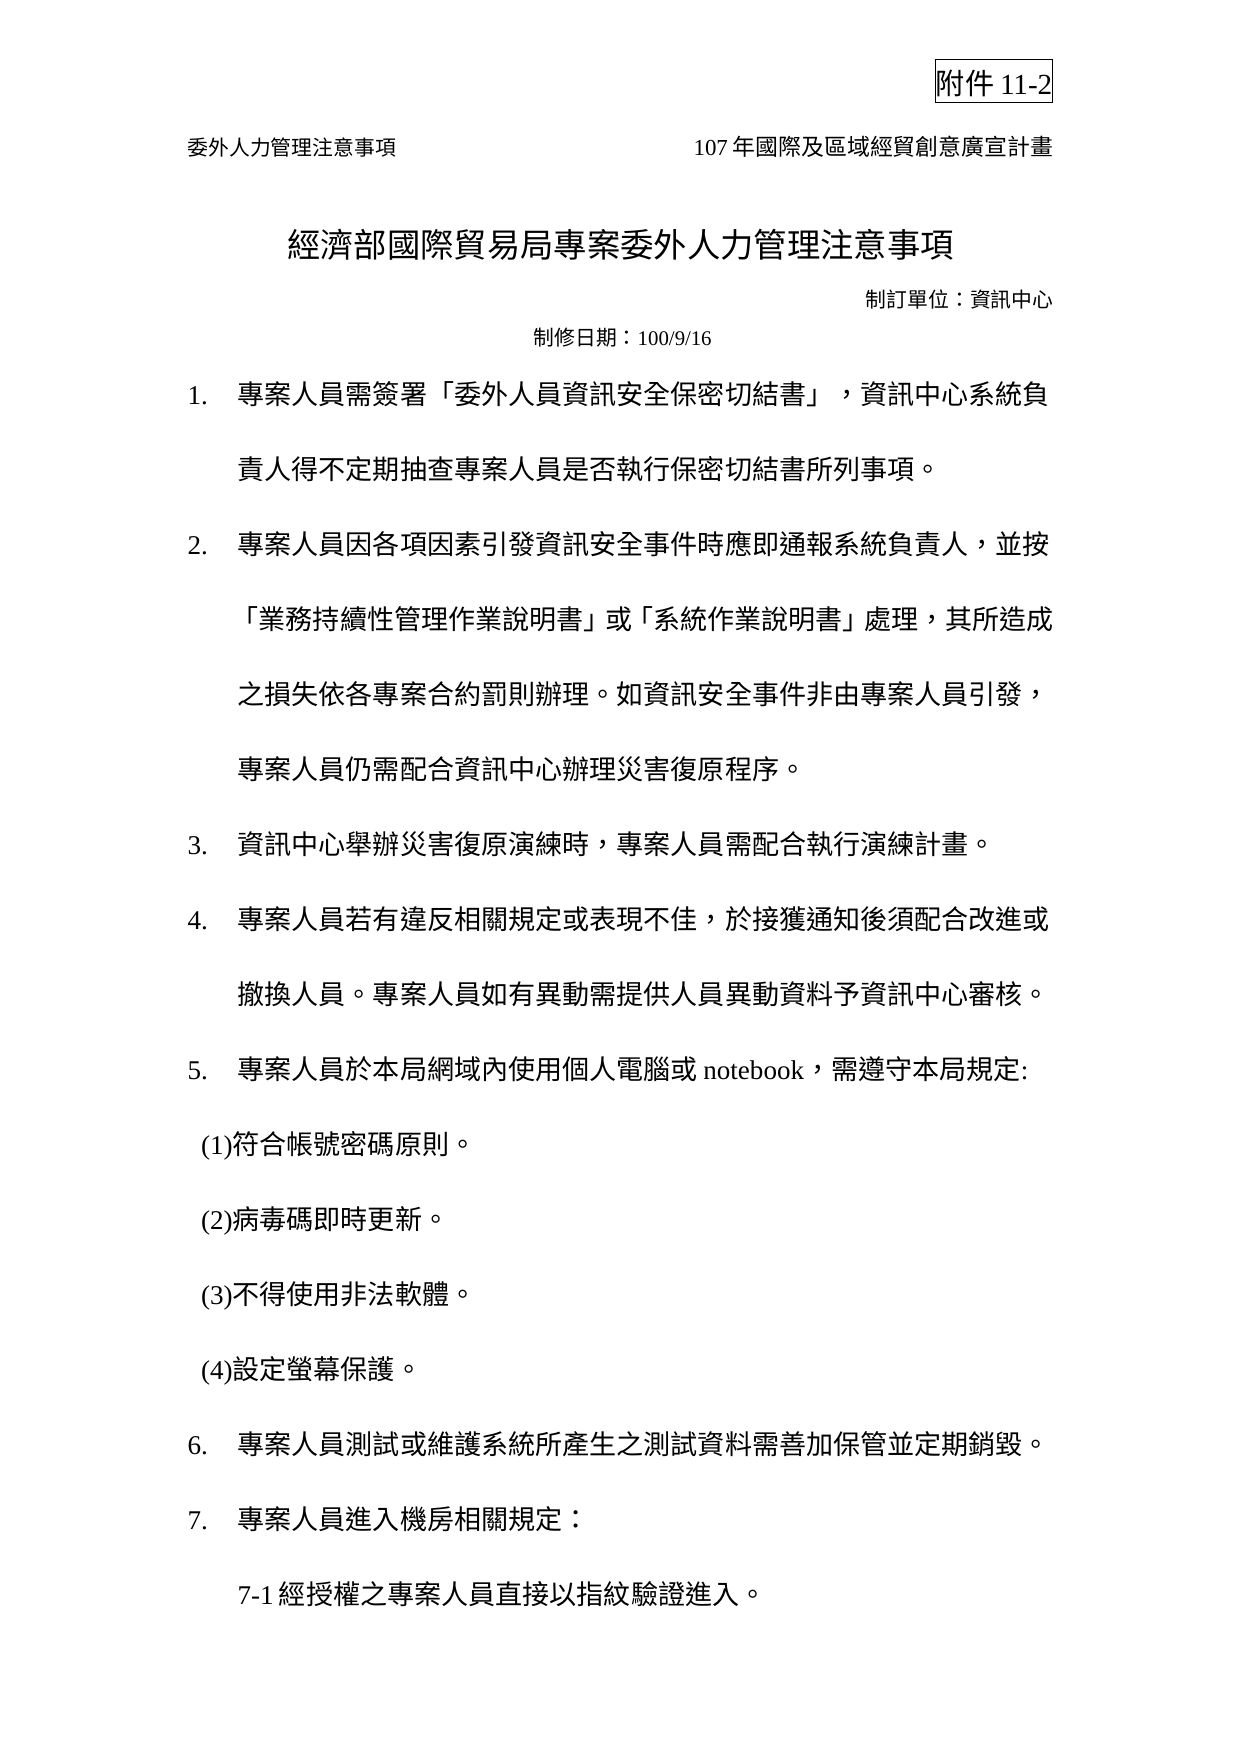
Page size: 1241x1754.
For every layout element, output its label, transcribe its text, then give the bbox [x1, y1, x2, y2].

list 專案人員進入機房相關規定： [187, 1480, 1053, 1555]
list 專案人員需簽署「委外人員資訊安全保密切結書」，資訊中心系統負責人得不定期抽查專案人員是否執行保密切結書所列事項。 [187, 355, 1053, 505]
list 專案人員於本局網域內使用個人電腦或notebook，需遵守本局規定: [187, 1030, 1053, 1105]
list 專案人員若有違反相關規定或表現不佳，於接獲通知後須配合改進或撤換人員。專案人員如有異動需提供人員異動資料予資訊中心審核。 [187, 880, 1053, 1030]
text 制訂單位：資訊中心 [187, 280, 1053, 317]
text (2)病毒碼即時更新。 [187, 1180, 1053, 1255]
text 7-1經授權之專案人員直接以指紋驗證進入。 [237, 1555, 1053, 1630]
text 經濟部國際貿易局專案委外人力管理注意事項 [187, 205, 1053, 280]
text (4)設定螢幕保護。 [187, 1330, 1053, 1405]
text (3)不得使用非法軟體。 [187, 1255, 1053, 1330]
text 制修日期：100/9/16 [187, 317, 1053, 355]
list 專案人員測試或維護系統所產生之測試資料需善加保管並定期銷毀。 [187, 1405, 1053, 1480]
list 專案人員因各項因素引發資訊安全事件時應即通報系統負責人，並按「業務持續性管理作業說明書」或「系統作業說明書」處理，其所造成之損失依各專案合約罰則辦理。如資訊安全事件非由專案人員引發，專案人員仍需配合資訊中心辦理災害復原程序。 [187, 505, 1053, 805]
list 資訊中心舉辦災害復原演練時，專案人員需配合執行演練計畫。 [187, 805, 1053, 880]
text (1)符合帳號密碼原則。 [187, 1105, 1053, 1180]
